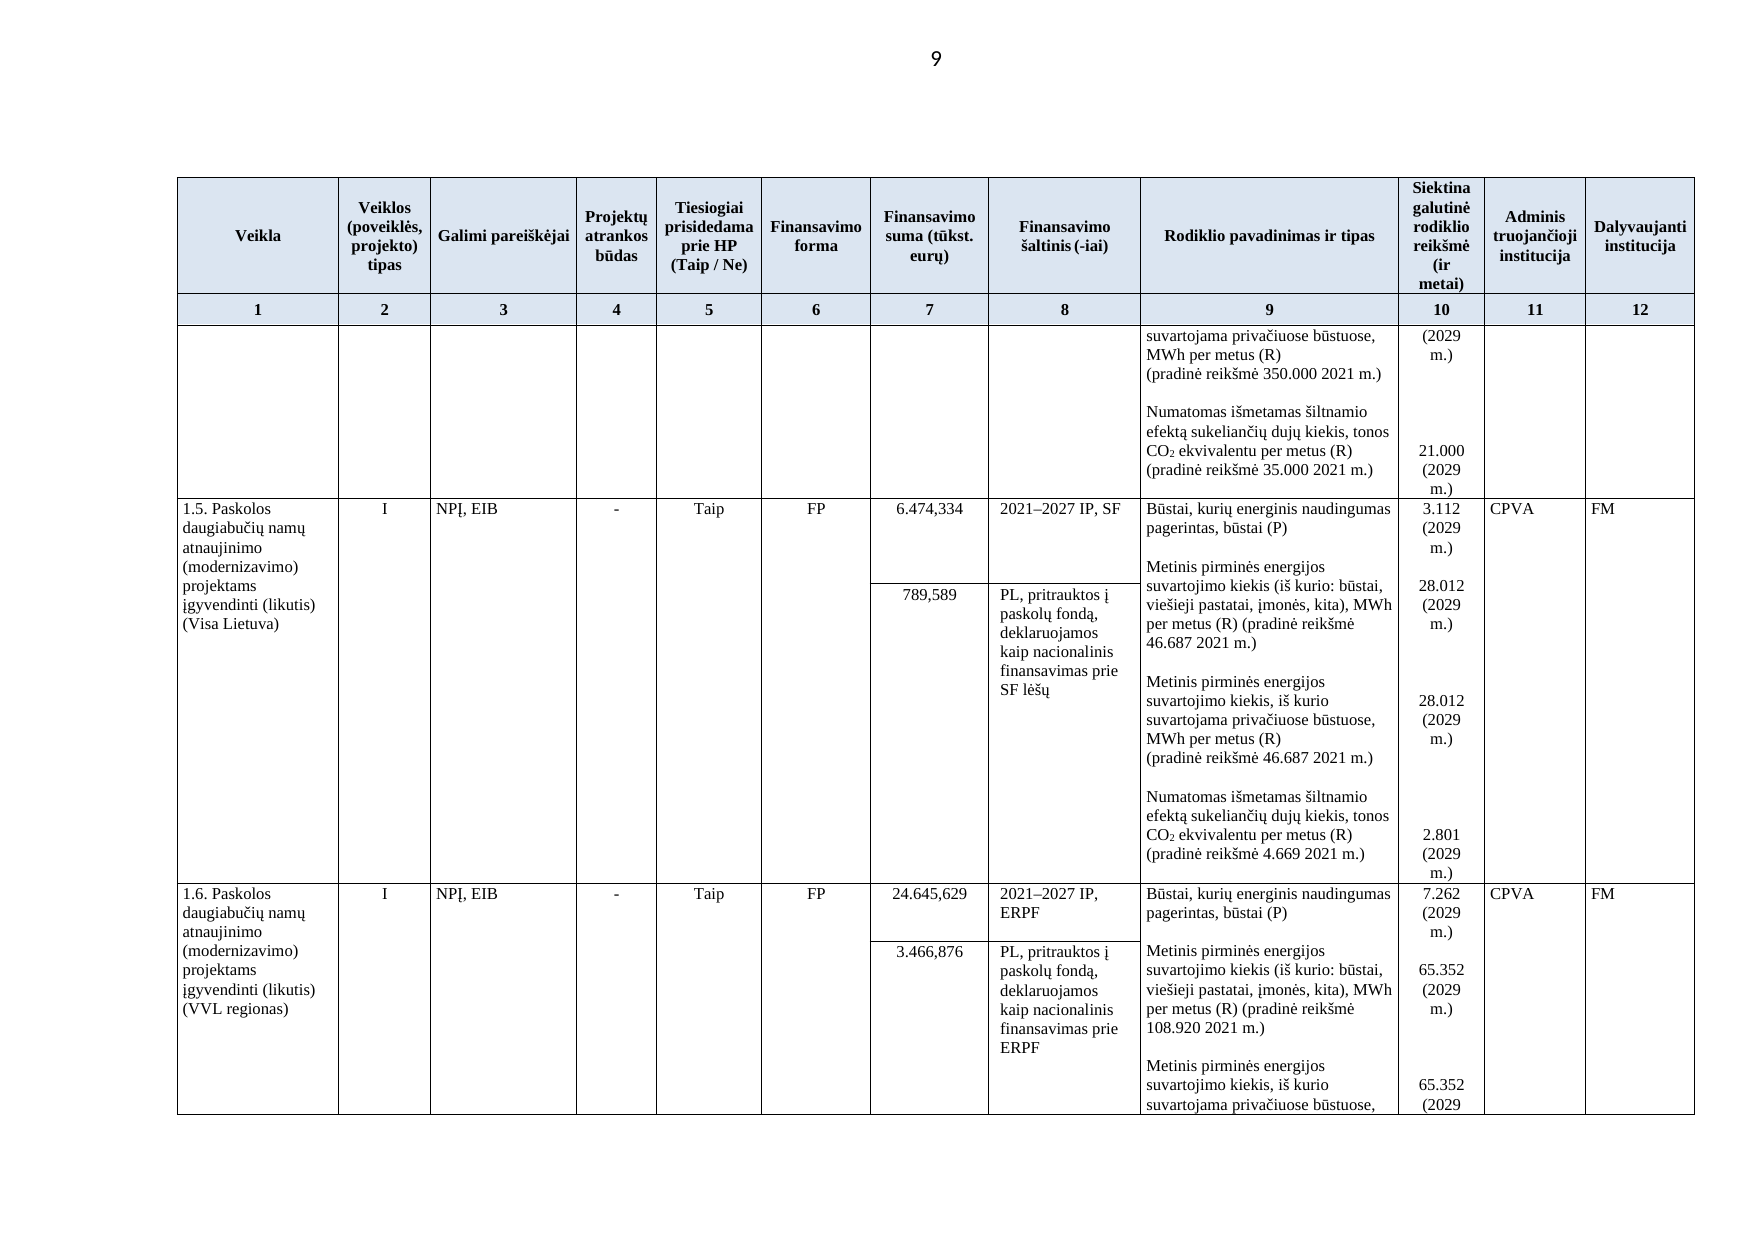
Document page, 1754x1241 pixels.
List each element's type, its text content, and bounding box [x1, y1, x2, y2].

table_header Veiklos (poveiklės, projekto) tipas [339, 178, 430, 293]
table_cell 7 [871, 294, 988, 324]
table_cell Taip [657, 499, 761, 882]
table_cell [1485, 326, 1585, 498]
table_cell 1 [178, 294, 338, 324]
table_cell 10 [1399, 294, 1484, 324]
table_header Veikla [178, 178, 338, 293]
table_cell CPVA [1485, 499, 1585, 882]
table_cell 8 [989, 294, 1140, 324]
table_header Projektų atrankos būdas [577, 178, 656, 293]
table_cell [989, 326, 1140, 498]
table_cell 1.6. Paskolos daugiabučių namų atnaujinimo (modernizavimo) projektams įgyvendinti (likutis) (VVL regionas) [178, 884, 338, 1113]
table_cell CPVA [1485, 884, 1585, 1113]
table_cell 5 [657, 294, 761, 324]
table_cell Būstai, kurių energinis naudingumas pagerintas, būstai (P) Metinis pirminės energijos suvartojimo kiekis (iš kurio: būstai, viešieji pastatai, įmonės, kita), MWh per metus (R) (pradinė reikšmė 108.920 2021 m.) Metinis pirminės energijos suvartojimo kiekis, iš kurio suvartojama privačiuose būstuose, [1141, 884, 1398, 1113]
table_header Finansavimo forma [762, 178, 870, 293]
table_cell PL, pritrauktos į paskolų fondą, deklaruojamos kaip nacionalinis finansavimas prie SF lėšų [989, 584, 1140, 882]
table_cell 2021–2027 IP, ERPF [989, 884, 1140, 941]
table_cell 1.5. Paskolos daugiabučių namų atnaujinimo (modernizavimo) projektams įgyvendinti (likutis) (Visa Lietuva) [178, 499, 338, 882]
table_header Finansavimo suma (tūkst. eurų) [871, 178, 988, 293]
table_cell [762, 326, 870, 498]
table_cell 24.645,629 [871, 884, 988, 941]
table_cell - [577, 884, 656, 1113]
table_cell - [577, 326, 656, 498]
table_cell [657, 326, 761, 498]
table_cell 2021–2027 IP, SF [989, 499, 1140, 583]
table_cell NPĮ, EIB [431, 499, 576, 882]
table_cell 3.466,876 [871, 942, 988, 1113]
table_header Galimi pareiškėjai [431, 178, 576, 293]
table_header Siektina galutinė rodiklio reikšmė (ir metai) [1399, 178, 1484, 293]
table_cell Būstai, kurių energinis naudingumas pagerintas, būstai (P) Metinis pirminės energijos suvartojimo kiekis (iš kurio: būstai, viešieji pastatai, įmonės, kita), MWh per metus (R) (pradinė reikšmė 46.687 2021 m.) Metinis pirminės energijos suvartojimo kiekis, iš kurio suvartojama privačiuose būstuose, MWh per metus (R) (pradinė reikšmė 46.687 2021 m.) Numatomas išmetamas šiltnamio efektą sukeliančių dujų kiekis, tonos CO2 ekvivalentu per metus (R) (pradinė reikšmė 4.669 2021 m.) [1141, 499, 1398, 882]
table_header Rodiklio pavadinimas ir tipas [1141, 178, 1398, 293]
table_cell - [577, 499, 656, 882]
table_cell 12 [1586, 294, 1694, 324]
table_cell (2029 m.) 21.000 (2029 m.) [1399, 326, 1484, 498]
table_header Finansavimo šaltinis (-iai) [989, 178, 1140, 293]
table_cell I [339, 884, 430, 1113]
table_cell [178, 326, 338, 498]
table_cell 3 [431, 294, 576, 324]
table_cell I [339, 499, 430, 882]
table_cell suvartojama privačiuose būstuose, MWh per metus (R) (pradinė reikšmė 350.000 2021 m.) Numatomas išmetamas šiltnamio efektą sukeliančių dujų kiekis, tonos CO2 ekvivalentu per metus (R) (pradinė reikšmė 35.000 2021 m.) [1141, 326, 1398, 498]
table_header Tiesiogiai prisidedama prie HP (Taip / Ne) [657, 178, 761, 293]
table_header Adminis truojančioji institucija [1485, 178, 1585, 293]
table_cell 9 [1141, 294, 1398, 324]
table_cell 2 [339, 294, 430, 324]
table_cell 6 [762, 294, 870, 324]
table_cell [431, 326, 576, 498]
table_cell PL, pritrauktos į paskolų fondą, deklaruojamos kaip nacionalinis finansavimas prie ERPF [989, 942, 1140, 1113]
table_cell FP [762, 499, 870, 882]
table_cell 789,589 [871, 584, 988, 882]
table_cell [339, 326, 430, 498]
table_cell 3.112 (2029 m.) 28.012 (2029 m.) 28.012 (2029 m.) 2.801 (2029 m.) [1399, 499, 1484, 882]
table_cell 6.474,334 [871, 499, 988, 583]
table_cell FM [1586, 884, 1694, 1113]
table_cell [1586, 326, 1694, 498]
table_cell NPĮ, EIB [431, 884, 576, 1113]
table_cell FP [762, 884, 870, 1113]
table_cell 4 [577, 294, 656, 324]
table_cell Taip [657, 884, 761, 1113]
table_cell FM [1586, 499, 1694, 882]
table_header Dalyvaujanti institucija [1586, 178, 1694, 293]
table_cell [871, 326, 988, 498]
table_cell 7.262 (2029 m.) 65.352 (2029 m.) 65.352 (2029 [1399, 884, 1484, 1113]
table_cell 11 [1485, 294, 1585, 324]
